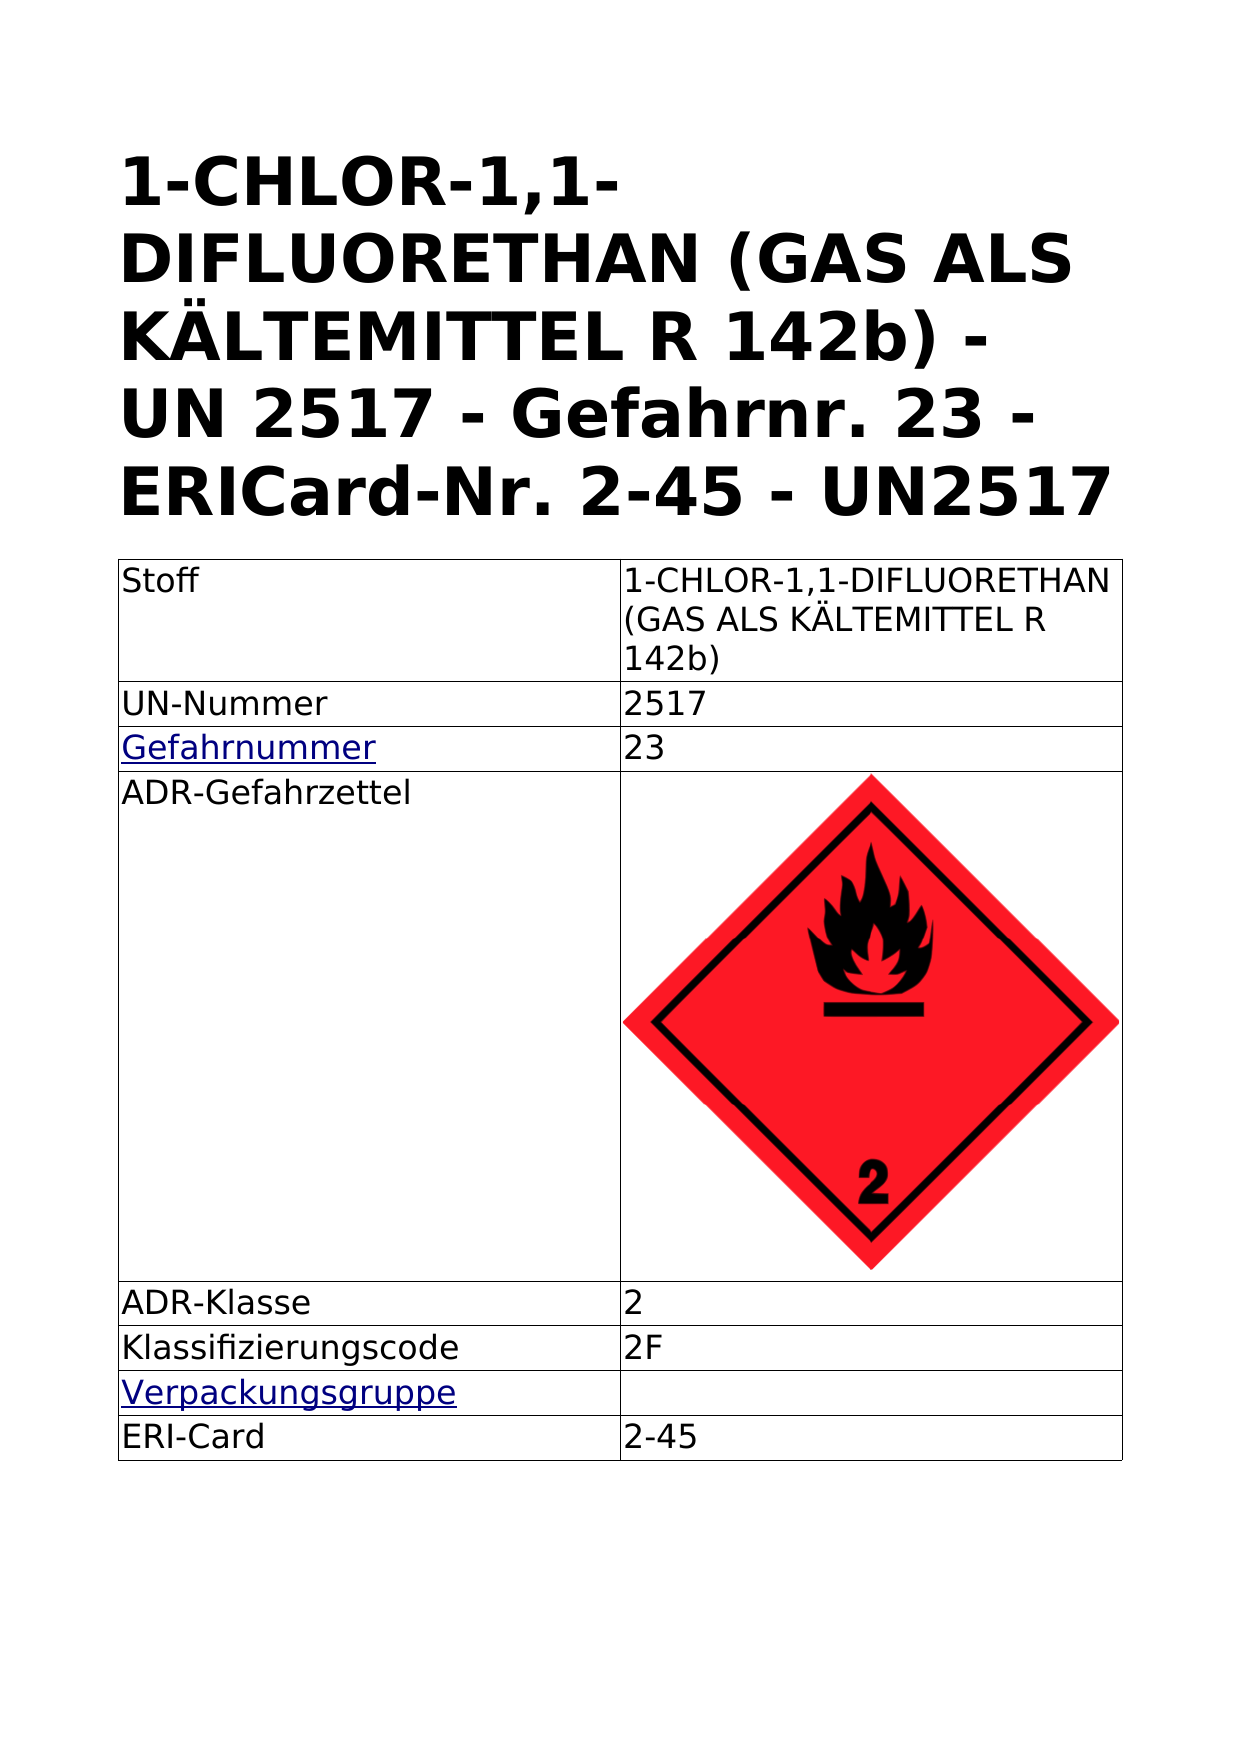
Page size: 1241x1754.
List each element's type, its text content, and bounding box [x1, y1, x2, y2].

table_cell Klassifizierungscode [119, 1326, 620, 1370]
table_header 1-CHLOR-1,1-DIFLUORETHAN (GAS ALS KÄLTEMITTEL R 142b) [621, 560, 1122, 681]
table_cell ERI-Card [119, 1416, 620, 1460]
table_cell 2517 [621, 682, 1122, 726]
table_cell Gefahrnummer [119, 727, 620, 771]
table_cell UN-Nummer [119, 682, 620, 726]
table_cell 2 [621, 1282, 1122, 1325]
table_cell Verpackungsgruppe [119, 1371, 620, 1415]
picture [622, 773, 1120, 1270]
table_cell [621, 1371, 1122, 1415]
table_cell [621, 772, 1122, 1281]
table_header Stoff [119, 560, 620, 681]
table_cell 23 [621, 727, 1122, 771]
table_cell ADR-Klasse [119, 1282, 620, 1325]
subtitle 1-CHLOR-1,1-DIFLUORETHAN (GAS ALS KÄLTEMITTEL R 142b) - UN 2517 - Gefahrnr. 23 - ERICard-Nr. 2-45 - UN2517 [118, 143, 1122, 531]
table_cell 2F [621, 1326, 1122, 1370]
table_cell ADR-Gefahrzettel [119, 772, 620, 1281]
table_cell 2-45 [621, 1416, 1122, 1460]
